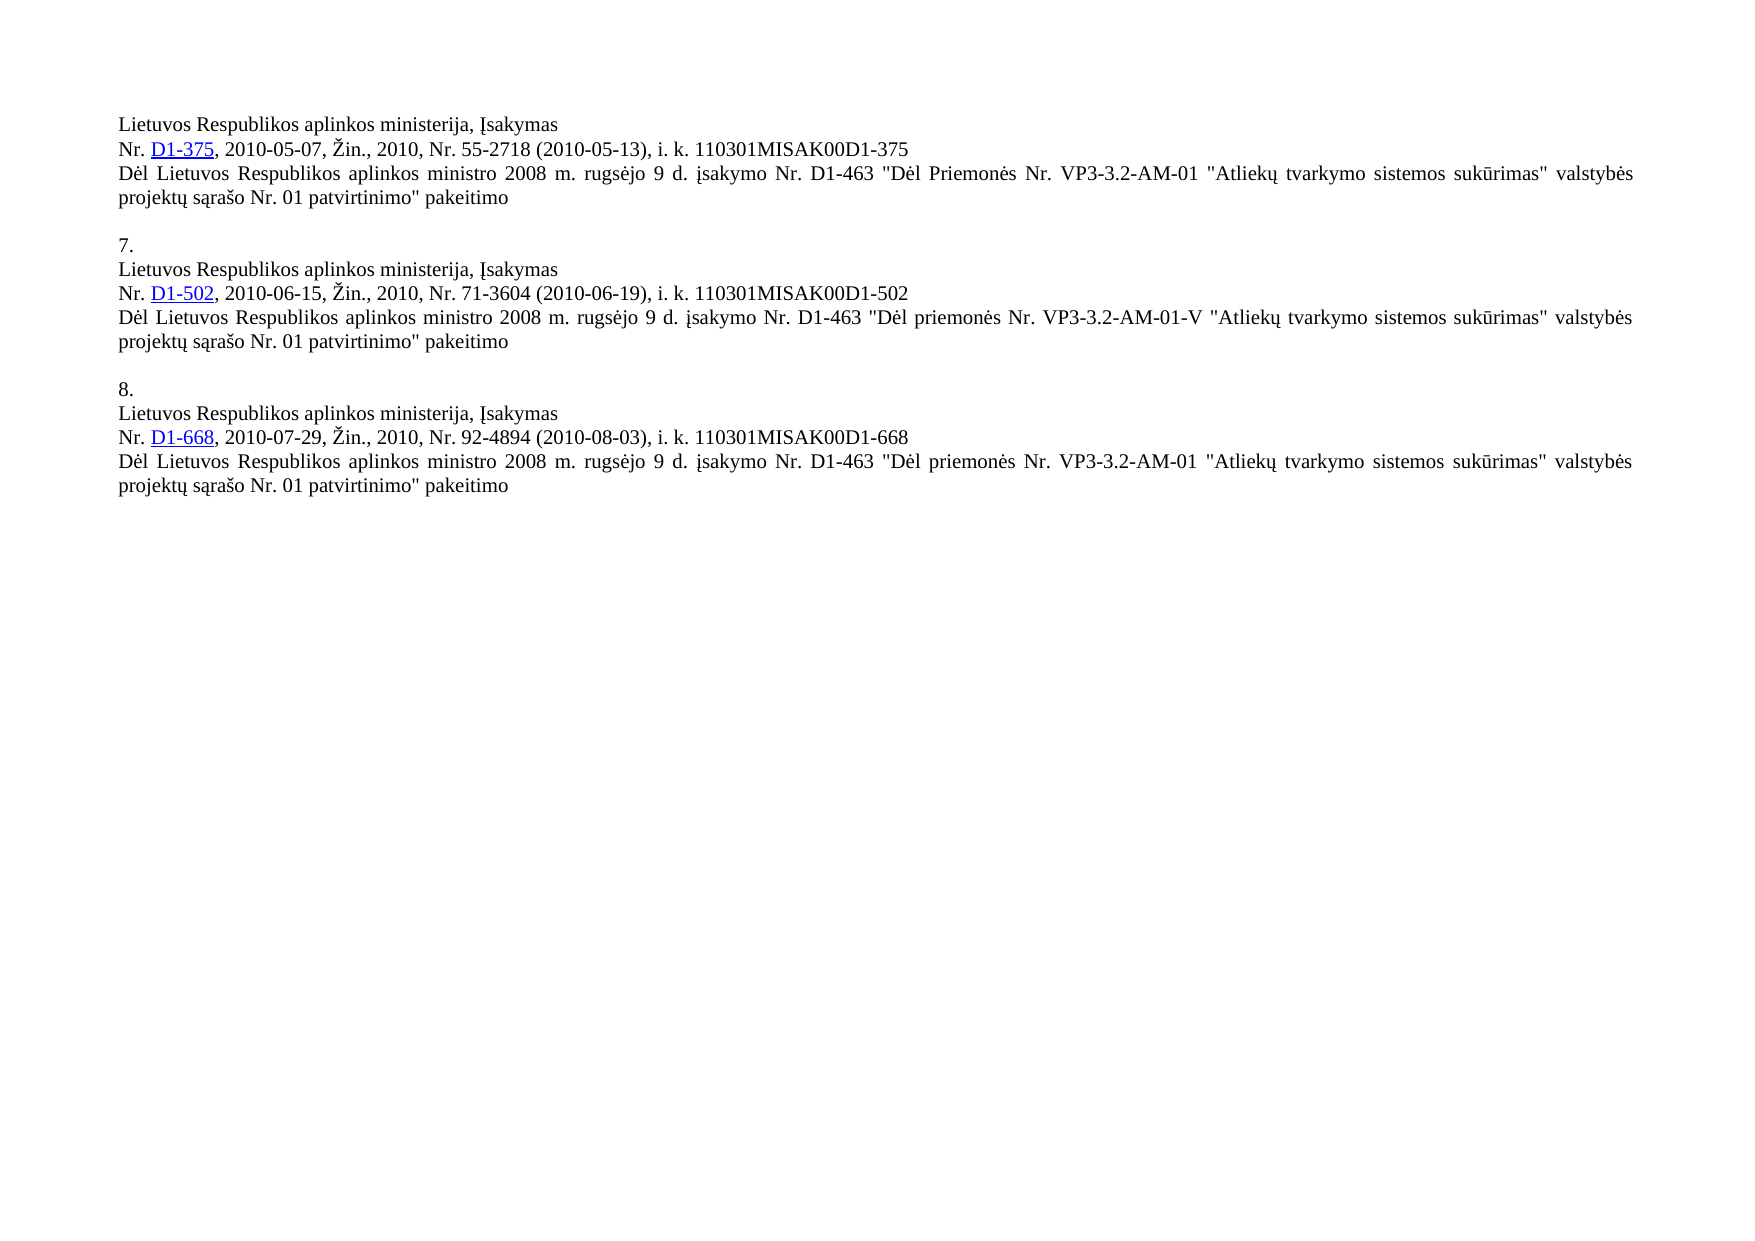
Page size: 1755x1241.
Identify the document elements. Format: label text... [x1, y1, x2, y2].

text Lietuvos Respublikos aplinkos ministerija, Įsakymas [118, 112, 1636, 136]
text Lietuvos Respublikos aplinkos ministerija, Įsakymas [118, 257, 1636, 281]
text 7. [118, 233, 1636, 257]
text Dėl Lietuvos Respublikos aplinkos ministro 2008 m. rugsėjo 9 d. įsakymo Nr. D1-463 "Dėl Priemonės Nr. VP3-3.2-AM-01 "Atliekų tvarkymo sistemos sukūrimas" valstybės projektų sąrašo Nr. 01 patvirtinimo" pakeitimo [118, 161, 1636, 209]
text Nr. D1-668, 2010-07-29, Žin., 2010, Nr. 92-4894 (2010-08-03), i. k. 110301MISAK00D1-668 [118, 425, 1636, 449]
text Lietuvos Respublikos aplinkos ministerija, Įsakymas [118, 401, 1636, 425]
text Nr. D1-502, 2010-06-15, Žin., 2010, Nr. 71-3604 (2010-06-19), i. k. 110301MISAK00D1-502 [118, 281, 1636, 305]
text 8. [118, 377, 1636, 401]
text Nr. D1-375, 2010-05-07, Žin., 2010, Nr. 55-2718 (2010-05-13), i. k. 110301MISAK00D1-375 [118, 136, 1636, 161]
text Dėl Lietuvos Respublikos aplinkos ministro 2008 m. rugsėjo 9 d. įsakymo Nr. D1-463 "Dėl priemonės Nr. VP3-3.2-AM-01 "Atliekų tvarkymo sistemos sukūrimas" valstybės projektų sąrašo Nr. 01 patvirtinimo" pakeitimo [118, 449, 1636, 497]
text Dėl Lietuvos Respublikos aplinkos ministro 2008 m. rugsėjo 9 d. įsakymo Nr. D1-463 "Dėl priemonės Nr. VP3-3.2-AM-01-V "Atliekų tvarkymo sistemos sukūrimas" valstybės projektų sąrašo Nr. 01 patvirtinimo" pakeitimo [118, 305, 1636, 353]
